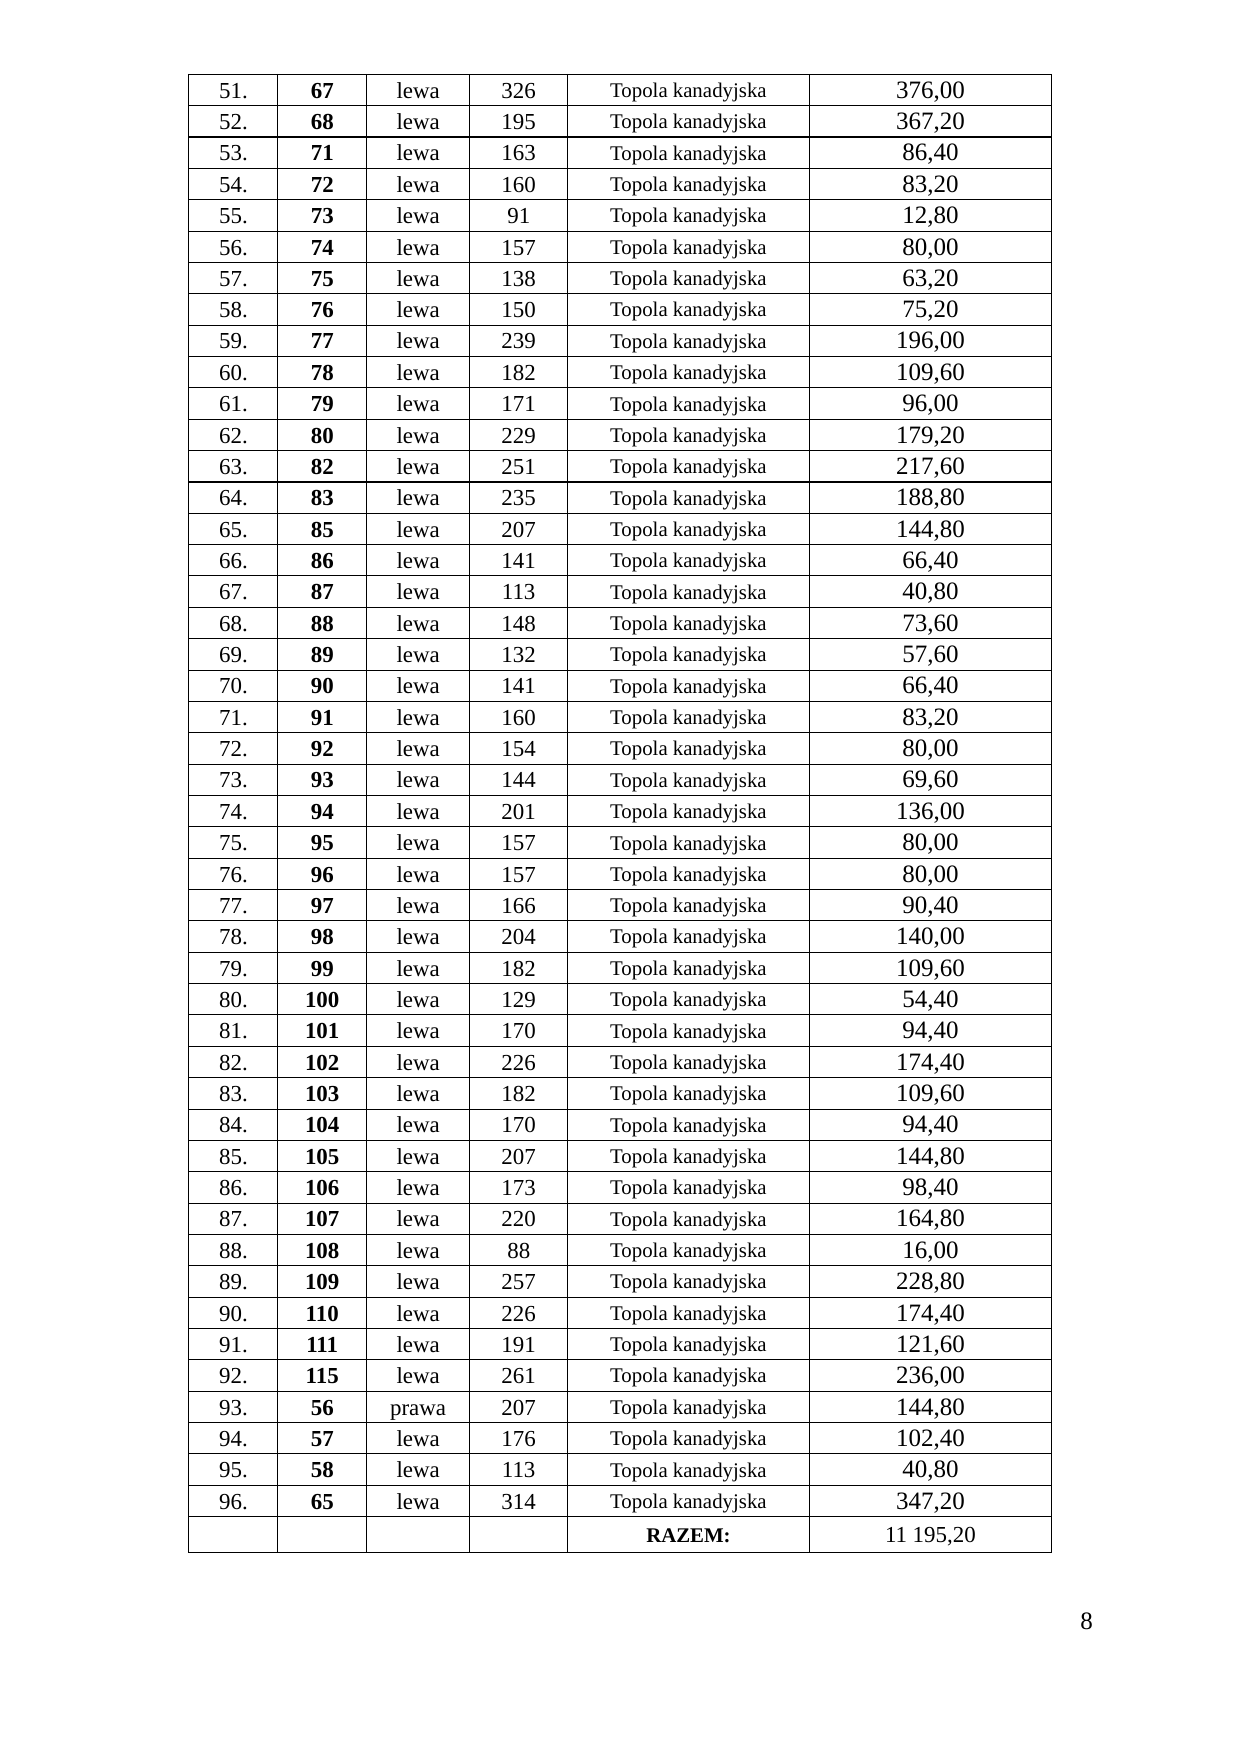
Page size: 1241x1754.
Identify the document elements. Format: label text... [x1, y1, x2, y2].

table_cell 57,60 [810, 639, 1051, 669]
table_cell 148 [470, 608, 567, 638]
table_cell 72. [189, 733, 277, 763]
table_cell 56 [278, 1392, 366, 1422]
table_cell 94. [189, 1423, 277, 1453]
table_cell 90. [189, 1298, 277, 1328]
table_cell lewa [367, 1078, 469, 1108]
table_cell lewa [367, 1423, 469, 1453]
table_cell 110 [278, 1298, 366, 1328]
table_cell 60. [189, 357, 277, 387]
table_cell lewa [367, 639, 469, 669]
table_cell 88 [278, 608, 366, 638]
table_cell Topola kanadyjska [568, 890, 809, 920]
table_cell 54. [189, 169, 277, 199]
table_cell 104 [278, 1110, 366, 1140]
table_cell 67 [278, 75, 366, 105]
table_cell 98 [278, 921, 366, 952]
table_cell 71. [189, 702, 277, 732]
table_cell 96,00 [810, 388, 1051, 419]
table_cell 140,00 [810, 921, 1051, 952]
table_cell 179,20 [810, 420, 1051, 450]
table_cell 160 [470, 169, 567, 199]
table_cell 58 [278, 1454, 366, 1485]
table_cell 70. [189, 671, 277, 701]
table_cell Topola kanadyjska [568, 388, 809, 419]
table_cell lewa [367, 765, 469, 795]
table_cell 138 [470, 263, 567, 293]
table_cell 144,80 [810, 514, 1051, 544]
table_cell Topola kanadyjska [568, 451, 809, 481]
table_cell 73. [189, 765, 277, 795]
table_cell 90 [278, 671, 366, 701]
table_cell 69,60 [810, 765, 1051, 795]
table_cell Topola kanadyjska [568, 921, 809, 952]
table_cell Topola kanadyjska [568, 765, 809, 795]
table_cell 132 [470, 639, 567, 669]
table_cell 170 [470, 1110, 567, 1140]
table_cell Topola kanadyjska [568, 1172, 809, 1202]
table_cell 228,80 [810, 1266, 1051, 1297]
table_cell 101 [278, 1015, 366, 1046]
table_cell Topola kanadyjska [568, 200, 809, 231]
table_cell Topola kanadyjska [568, 169, 809, 199]
table_cell 68 [278, 106, 366, 136]
table_cell Topola kanadyjska [568, 796, 809, 826]
table_cell Topola kanadyjska [568, 639, 809, 669]
table_cell 239 [470, 326, 567, 356]
table_cell lewa [367, 200, 469, 231]
table_cell 144,80 [810, 1141, 1051, 1171]
table_cell 196,00 [810, 326, 1051, 356]
table_cell 79 [278, 388, 366, 419]
table_cell 103 [278, 1078, 366, 1108]
table_cell prawa [367, 1392, 469, 1422]
table_cell lewa [367, 1454, 469, 1485]
table_cell Topola kanadyjska [568, 1266, 809, 1297]
table_cell 204 [470, 921, 567, 952]
table_cell 91. [189, 1329, 277, 1359]
table_cell 182 [470, 1078, 567, 1108]
table_cell 157 [470, 232, 567, 262]
table_cell Topola kanadyjska [568, 1141, 809, 1171]
table_cell 64. [189, 483, 277, 513]
table_cell lewa [367, 796, 469, 826]
table_cell lewa [367, 608, 469, 638]
table_cell Topola kanadyjska [568, 483, 809, 513]
table_cell lewa [367, 1360, 469, 1391]
table_cell 68. [189, 608, 277, 638]
table_cell 75,20 [810, 294, 1051, 324]
table_cell 105 [278, 1141, 366, 1171]
table_cell 51. [189, 75, 277, 105]
table_cell 157 [470, 859, 567, 889]
table_cell 96. [189, 1486, 277, 1516]
table_cell 314 [470, 1486, 567, 1516]
table_cell Topola kanadyjska [568, 1423, 809, 1453]
table_cell Topola kanadyjska [568, 1015, 809, 1046]
table_cell 182 [470, 357, 567, 387]
table_cell 164,80 [810, 1204, 1051, 1234]
table_cell 251 [470, 451, 567, 481]
table_cell 66,40 [810, 545, 1051, 575]
table_cell lewa [367, 1015, 469, 1046]
table_cell 100 [278, 984, 366, 1014]
table_cell 89. [189, 1266, 277, 1297]
table_cell 55. [189, 200, 277, 231]
table_cell 40,80 [810, 1454, 1051, 1485]
table_cell 81. [189, 1015, 277, 1046]
table_cell 95 [278, 827, 366, 858]
table_cell 154 [470, 733, 567, 763]
table_cell lewa [367, 1141, 469, 1171]
table_cell 113 [470, 576, 567, 607]
table_cell Topola kanadyjska [568, 1392, 809, 1422]
table_cell lewa [367, 1110, 469, 1140]
table_cell 236,00 [810, 1360, 1051, 1391]
table_cell 54,40 [810, 984, 1051, 1014]
table_cell 174,40 [810, 1298, 1051, 1328]
table_cell lewa [367, 1486, 469, 1516]
table_cell 11 195,20 [810, 1517, 1051, 1552]
table_cell 94 [278, 796, 366, 826]
table_cell 71 [278, 138, 366, 168]
table_cell 58. [189, 294, 277, 324]
table_cell 226 [470, 1047, 567, 1077]
table_cell Topola kanadyjska [568, 1486, 809, 1516]
table_cell 92. [189, 1360, 277, 1391]
table_cell 141 [470, 671, 567, 701]
table_cell lewa [367, 702, 469, 732]
table_cell 82. [189, 1047, 277, 1077]
table_cell [470, 1517, 567, 1552]
table_cell Topola kanadyjska [568, 232, 809, 262]
table_cell 326 [470, 75, 567, 105]
table_cell Topola kanadyjska [568, 1047, 809, 1077]
table_cell lewa [367, 420, 469, 450]
table_cell 86,40 [810, 138, 1051, 168]
table_cell lewa [367, 1235, 469, 1265]
table_cell 83 [278, 483, 366, 513]
table_cell 76 [278, 294, 366, 324]
table_cell 94,40 [810, 1110, 1051, 1140]
table_cell 109 [278, 1266, 366, 1297]
table_cell lewa [367, 576, 469, 607]
table_cell 95. [189, 1454, 277, 1485]
table_cell 76. [189, 859, 277, 889]
table_cell 57 [278, 1423, 366, 1453]
table_cell 347,20 [810, 1486, 1051, 1516]
table_cell 72 [278, 169, 366, 199]
table_cell Topola kanadyjska [568, 263, 809, 293]
table_cell 92 [278, 733, 366, 763]
table_cell 84. [189, 1110, 277, 1140]
table_cell [189, 1517, 277, 1552]
table_cell 75. [189, 827, 277, 858]
table_cell 102 [278, 1047, 366, 1077]
table_cell 77. [189, 890, 277, 920]
table_cell Topola kanadyjska [568, 545, 809, 575]
table_cell lewa [367, 483, 469, 513]
table_cell [367, 1517, 469, 1552]
table_cell 83. [189, 1078, 277, 1108]
table_cell 174,40 [810, 1047, 1051, 1077]
table_cell lewa [367, 984, 469, 1014]
table_cell lewa [367, 953, 469, 983]
table_cell 98,40 [810, 1172, 1051, 1202]
table_cell 75 [278, 263, 366, 293]
table_cell lewa [367, 671, 469, 701]
table_cell lewa [367, 514, 469, 544]
table_cell lewa [367, 451, 469, 481]
table_cell 109,60 [810, 953, 1051, 983]
table_cell lewa [367, 1204, 469, 1234]
table_cell lewa [367, 1047, 469, 1077]
table_cell 144 [470, 765, 567, 795]
table_cell Topola kanadyjska [568, 514, 809, 544]
table_cell Topola kanadyjska [568, 1110, 809, 1140]
table_cell 109,60 [810, 1078, 1051, 1108]
table_cell lewa [367, 326, 469, 356]
table_cell 188,80 [810, 483, 1051, 513]
table_cell 111 [278, 1329, 366, 1359]
table_cell 79. [189, 953, 277, 983]
table_cell 107 [278, 1204, 366, 1234]
table_cell 176 [470, 1423, 567, 1453]
table_cell 150 [470, 294, 567, 324]
table_cell Topola kanadyjska [568, 1454, 809, 1485]
table_cell lewa [367, 106, 469, 136]
table_cell 63,20 [810, 263, 1051, 293]
table_cell 87 [278, 576, 366, 607]
table_cell 80,00 [810, 232, 1051, 262]
table_cell 56. [189, 232, 277, 262]
table_cell 129 [470, 984, 567, 1014]
table_cell 226 [470, 1298, 567, 1328]
table_cell [278, 1517, 366, 1552]
table_cell 69. [189, 639, 277, 669]
table_cell RAZEM: [568, 1517, 809, 1552]
table_cell 62. [189, 420, 277, 450]
table_cell 141 [470, 545, 567, 575]
table_cell 78 [278, 357, 366, 387]
table_cell Topola kanadyjska [568, 75, 809, 105]
table_cell 80,00 [810, 859, 1051, 889]
table_cell 78. [189, 921, 277, 952]
table_cell 85 [278, 514, 366, 544]
table_cell lewa [367, 921, 469, 952]
table_cell lewa [367, 733, 469, 763]
table_cell 182 [470, 953, 567, 983]
table_cell 173 [470, 1172, 567, 1202]
table_cell lewa [367, 169, 469, 199]
table_cell 91 [470, 200, 567, 231]
table_cell lewa [367, 827, 469, 858]
table_cell 52. [189, 106, 277, 136]
table_cell 73 [278, 200, 366, 231]
table_cell Topola kanadyjska [568, 357, 809, 387]
table_cell 65 [278, 1486, 366, 1516]
table_cell 86. [189, 1172, 277, 1202]
table_cell Topola kanadyjska [568, 984, 809, 1014]
table_cell 220 [470, 1204, 567, 1234]
table_cell Topola kanadyjska [568, 827, 809, 858]
table_cell 82 [278, 451, 366, 481]
table_cell 229 [470, 420, 567, 450]
table_cell 66. [189, 545, 277, 575]
table_cell 88. [189, 1235, 277, 1265]
table_cell lewa [367, 357, 469, 387]
table_cell 59. [189, 326, 277, 356]
table_cell Topola kanadyjska [568, 859, 809, 889]
table_cell lewa [367, 545, 469, 575]
table_cell Topola kanadyjska [568, 608, 809, 638]
table_cell 121,60 [810, 1329, 1051, 1359]
table_cell lewa [367, 890, 469, 920]
table_cell Topola kanadyjska [568, 576, 809, 607]
table_cell 195 [470, 106, 567, 136]
table_cell 94,40 [810, 1015, 1051, 1046]
table_cell Topola kanadyjska [568, 733, 809, 763]
table_cell 61. [189, 388, 277, 419]
table_cell 367,20 [810, 106, 1051, 136]
table_cell 16,00 [810, 1235, 1051, 1265]
table_cell lewa [367, 232, 469, 262]
table_cell 376,00 [810, 75, 1051, 105]
table_cell 166 [470, 890, 567, 920]
table_cell 163 [470, 138, 567, 168]
table_cell 113 [470, 1454, 567, 1485]
table_cell 83,20 [810, 702, 1051, 732]
table_cell 57. [189, 263, 277, 293]
table_cell Topola kanadyjska [568, 420, 809, 450]
table_cell 170 [470, 1015, 567, 1046]
table_cell 85. [189, 1141, 277, 1171]
table_cell 160 [470, 702, 567, 732]
table_cell 80,00 [810, 733, 1051, 763]
table_cell 207 [470, 514, 567, 544]
table_cell Topola kanadyjska [568, 1329, 809, 1359]
table_cell 157 [470, 827, 567, 858]
table_cell 136,00 [810, 796, 1051, 826]
table_cell lewa [367, 294, 469, 324]
table_cell 261 [470, 1360, 567, 1391]
table_cell 53. [189, 138, 277, 168]
table_cell 77 [278, 326, 366, 356]
table_cell 66,40 [810, 671, 1051, 701]
table_cell lewa [367, 263, 469, 293]
table_cell Topola kanadyjska [568, 1235, 809, 1265]
table_cell Topola kanadyjska [568, 1360, 809, 1391]
table_cell Topola kanadyjska [568, 1298, 809, 1328]
table_cell lewa [367, 138, 469, 168]
table_cell 89 [278, 639, 366, 669]
table_cell Topola kanadyjska [568, 1204, 809, 1234]
table_cell 207 [470, 1141, 567, 1171]
table_cell 99 [278, 953, 366, 983]
table_cell 83,20 [810, 169, 1051, 199]
table_cell 12,80 [810, 200, 1051, 231]
table_cell 65. [189, 514, 277, 544]
table_cell Topola kanadyjska [568, 106, 809, 136]
table_cell 86 [278, 545, 366, 575]
table_cell 171 [470, 388, 567, 419]
table_cell 207 [470, 1392, 567, 1422]
table_cell 93 [278, 765, 366, 795]
table_cell 67. [189, 576, 277, 607]
table_cell 108 [278, 1235, 366, 1265]
table_cell 80 [278, 420, 366, 450]
table_cell 96 [278, 859, 366, 889]
table_cell 106 [278, 1172, 366, 1202]
table_cell 90,40 [810, 890, 1051, 920]
table_cell 144,80 [810, 1392, 1051, 1422]
table_cell 73,60 [810, 608, 1051, 638]
table_cell 257 [470, 1266, 567, 1297]
table_cell Topola kanadyjska [568, 326, 809, 356]
table_cell 80. [189, 984, 277, 1014]
table_cell lewa [367, 75, 469, 105]
table_cell 74 [278, 232, 366, 262]
table_cell 87. [189, 1204, 277, 1234]
table_cell 235 [470, 483, 567, 513]
table_cell 191 [470, 1329, 567, 1359]
table_cell lewa [367, 1266, 469, 1297]
table_cell 93. [189, 1392, 277, 1422]
table_cell lewa [367, 859, 469, 889]
table_cell Topola kanadyjska [568, 953, 809, 983]
table_cell lewa [367, 388, 469, 419]
table_cell lewa [367, 1329, 469, 1359]
table_cell 115 [278, 1360, 366, 1391]
table_cell Topola kanadyjska [568, 1078, 809, 1108]
table_cell lewa [367, 1172, 469, 1202]
table_cell Topola kanadyjska [568, 671, 809, 701]
table_cell 97 [278, 890, 366, 920]
table_cell 217,60 [810, 451, 1051, 481]
table_cell 80,00 [810, 827, 1051, 858]
table_cell 201 [470, 796, 567, 826]
table_cell 109,60 [810, 357, 1051, 387]
table_cell Topola kanadyjska [568, 702, 809, 732]
table_cell 102,40 [810, 1423, 1051, 1453]
table_cell 74. [189, 796, 277, 826]
table_cell 88 [470, 1235, 567, 1265]
table_cell 63. [189, 451, 277, 481]
table_cell lewa [367, 1298, 469, 1328]
table_cell Topola kanadyjska [568, 294, 809, 324]
table_cell 40,80 [810, 576, 1051, 607]
table_cell 91 [278, 702, 366, 732]
table_cell Topola kanadyjska [568, 138, 809, 168]
